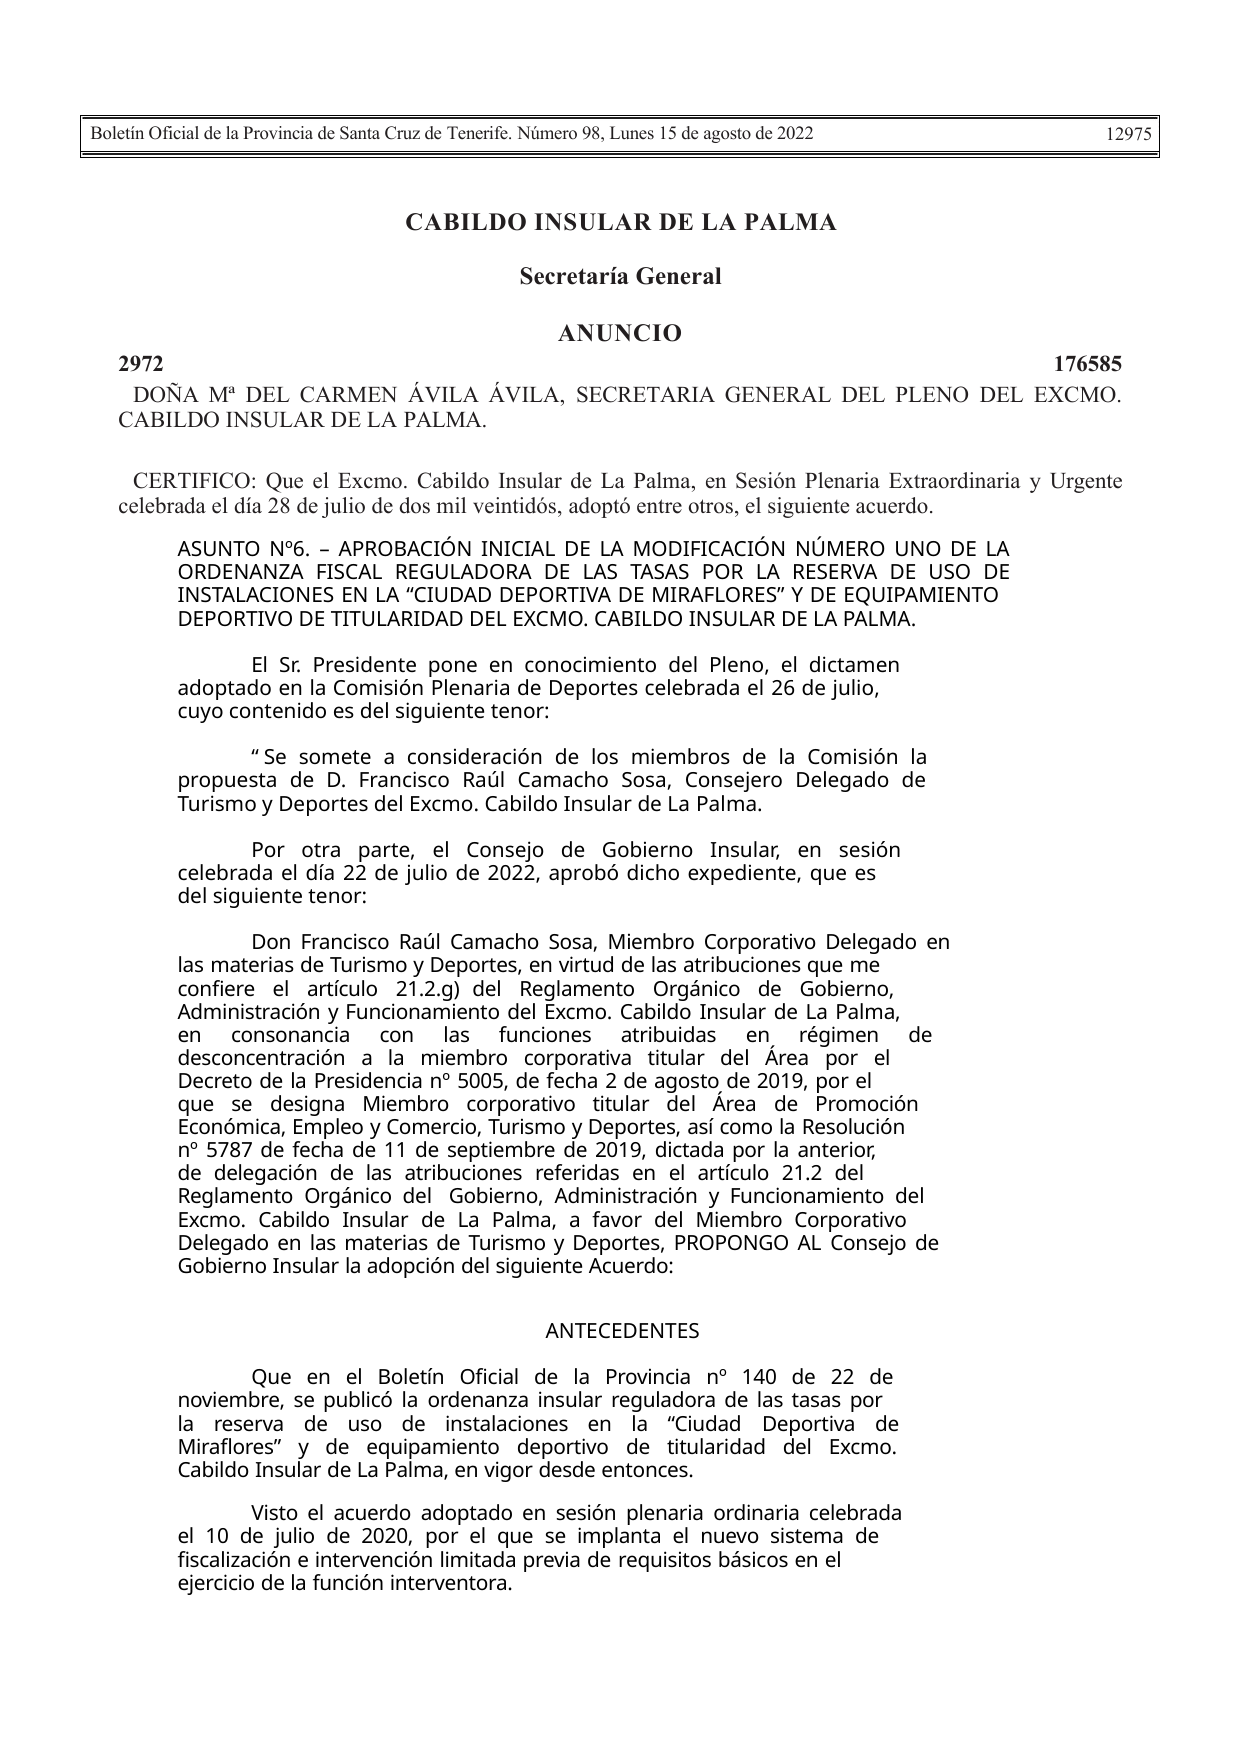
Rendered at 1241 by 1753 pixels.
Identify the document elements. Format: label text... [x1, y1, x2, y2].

text ejercicio de la función interventora. [177, 1572, 1089, 1595]
text “ [251, 746, 263, 769]
text ASUNTO Nº6. – APROBACIÓN INICIAL DE LA MODIFICACIÓN NÚMERO UNO DE LA [177, 538, 1088, 561]
text INSTALACIONES EN LA “CIUDAD DEPORTIVA DE MIRAFLORES” Y DE EQUIPAMIENTO [177, 584, 1088, 607]
picture [81, 152, 1159, 157]
text CERTIFICO: Que el Excmo. Cabildo Insular de La Palma, en Sesión Plenaria Extraordinaria y Urgente [133, 468, 1147, 494]
text noviembre, se publicó la ordenanza insular reguladora de las tasas por [177, 1389, 1089, 1412]
text Económica, Empleo y Comercio, Turismo y Deportes, así como la Resolución [177, 1116, 1089, 1139]
text ANUNCIO [558, 319, 707, 347]
text CABILDO INSULAR DE LA PALMA. [118, 408, 1147, 432]
text fiscalización e intervención limitada previa de requisitos básicos en el [177, 1548, 1089, 1572]
text Que en el Boletín Oficial de la Provincia nº 140 de 22 de [251, 1366, 1089, 1389]
text Por otra parte, el Consejo de Gobierno Insular, en sesión [251, 839, 1088, 862]
text celebrada el día 28 de julio de dos mil veintidós, adoptó entre otros, el siguiente acuerdo. [118, 494, 1147, 518]
text 176585 [1053, 351, 1147, 377]
text ANTECEDENTES [545, 1320, 720, 1343]
text Secretaría General [519, 263, 861, 290]
text Boletín Oficial de la Provincia de Santa Cruz de Tenerife. Número 98, Lunes 15 de agosto de 2022 [90, 123, 839, 144]
text desconcentración a la miembro corporativa titular del Área por el [177, 1047, 1089, 1070]
text Visto el acuerdo adoptado en sesión plenaria ordinaria celebrada [251, 1502, 1089, 1526]
text cuyo contenido es del siguiente tenor: [177, 700, 1088, 723]
text en consonancia con las funciones atribuidas en régimen de [177, 1024, 1089, 1047]
text DOÑA Mª DEL CARMEN ÁVILA ÁVILA, SECRETARIA GENERAL DEL PLENO DEL EXCMO. [133, 382, 1147, 408]
text del siguiente tenor: [177, 885, 1088, 908]
text Administración y Funcionamiento del Excmo. Cabildo Insular de La Palma, [177, 1001, 1089, 1024]
text de delegación de las atribuciones referidas en el artículo 21.2 del [177, 1162, 1089, 1185]
text 972 [129, 351, 189, 377]
text Gobierno Insular la adopción del siguiente Acuerdo: [177, 1255, 1089, 1278]
text 2 [118, 351, 129, 377]
text adoptado en la Comisión Plenaria de Deportes celebrada el 26 de julio, [177, 677, 1088, 700]
text el 10 de julio de 2020, por el que se implanta el nuevo sistema de [177, 1526, 1089, 1548]
text Miraflores” y de equipamiento deportivo de titularidad del Excmo. [177, 1436, 1089, 1459]
text propuesta de D. Francisco Raúl Camacho Sosa, Consejero Delegado de [177, 769, 1088, 793]
text nº 5787 de fecha de 11 de septiembre de 2019, dictada por la anterior, [177, 1139, 1089, 1162]
text ORDENANZA FISCAL REGULADORA DE LAS TASAS POR LA RESERVA DE USO DE [177, 561, 1088, 584]
text las materias de Turismo y Deportes, en virtud de las atribuciones que me [177, 954, 1089, 978]
text Excmo. Cabildo Insular de La Palma, a favor del Miembro Corporativo [177, 1209, 1089, 1232]
text confiere el artículo 21.2.g) del Reglamento Orgánico de Gobierno, [177, 978, 1089, 1001]
text Cabildo Insular de La Palma, en vigor desde entonces. [177, 1459, 1089, 1482]
text la reserva de uso de instalaciones en la “Ciudad Deportiva de [177, 1412, 1089, 1436]
text Decreto de la Presidencia nº 5005, de fecha 2 de agosto de 2019, por el [177, 1070, 1089, 1093]
text Reglamento Orgánico del Gobierno, Administración y Funcionamiento del [177, 1185, 1089, 1209]
text El Sr. Presidente pone en conocimiento del Pleno, el dictamen [251, 654, 1088, 677]
picture [81, 116, 1159, 151]
text 12975 [1105, 123, 1177, 144]
text CABILDO INSULAR DE LA PALMA [405, 208, 861, 236]
text que se designa Miembro corporativo titular del Área de Promoción [177, 1093, 1089, 1116]
text Delegado en las materias de Turismo y Deportes, PROPONGO AL Consejo de [177, 1232, 1089, 1255]
text Don Francisco Raúl Camacho Sosa, Miembro Corporativo Delegado en [251, 931, 1089, 954]
text celebrada el día 22 de julio de 2022, aprobó dicho expediente, que es [177, 862, 1088, 885]
text Se somete a consideración de los miembros de la Comisión la [263, 746, 1088, 769]
text DEPORTIVO DE TITULARIDAD DEL EXCMO. CABILDO INSULAR DE LA PALMA. [177, 607, 1088, 631]
text Turismo y Deportes del Excmo. Cabildo Insular de La Palma. [177, 793, 1088, 816]
